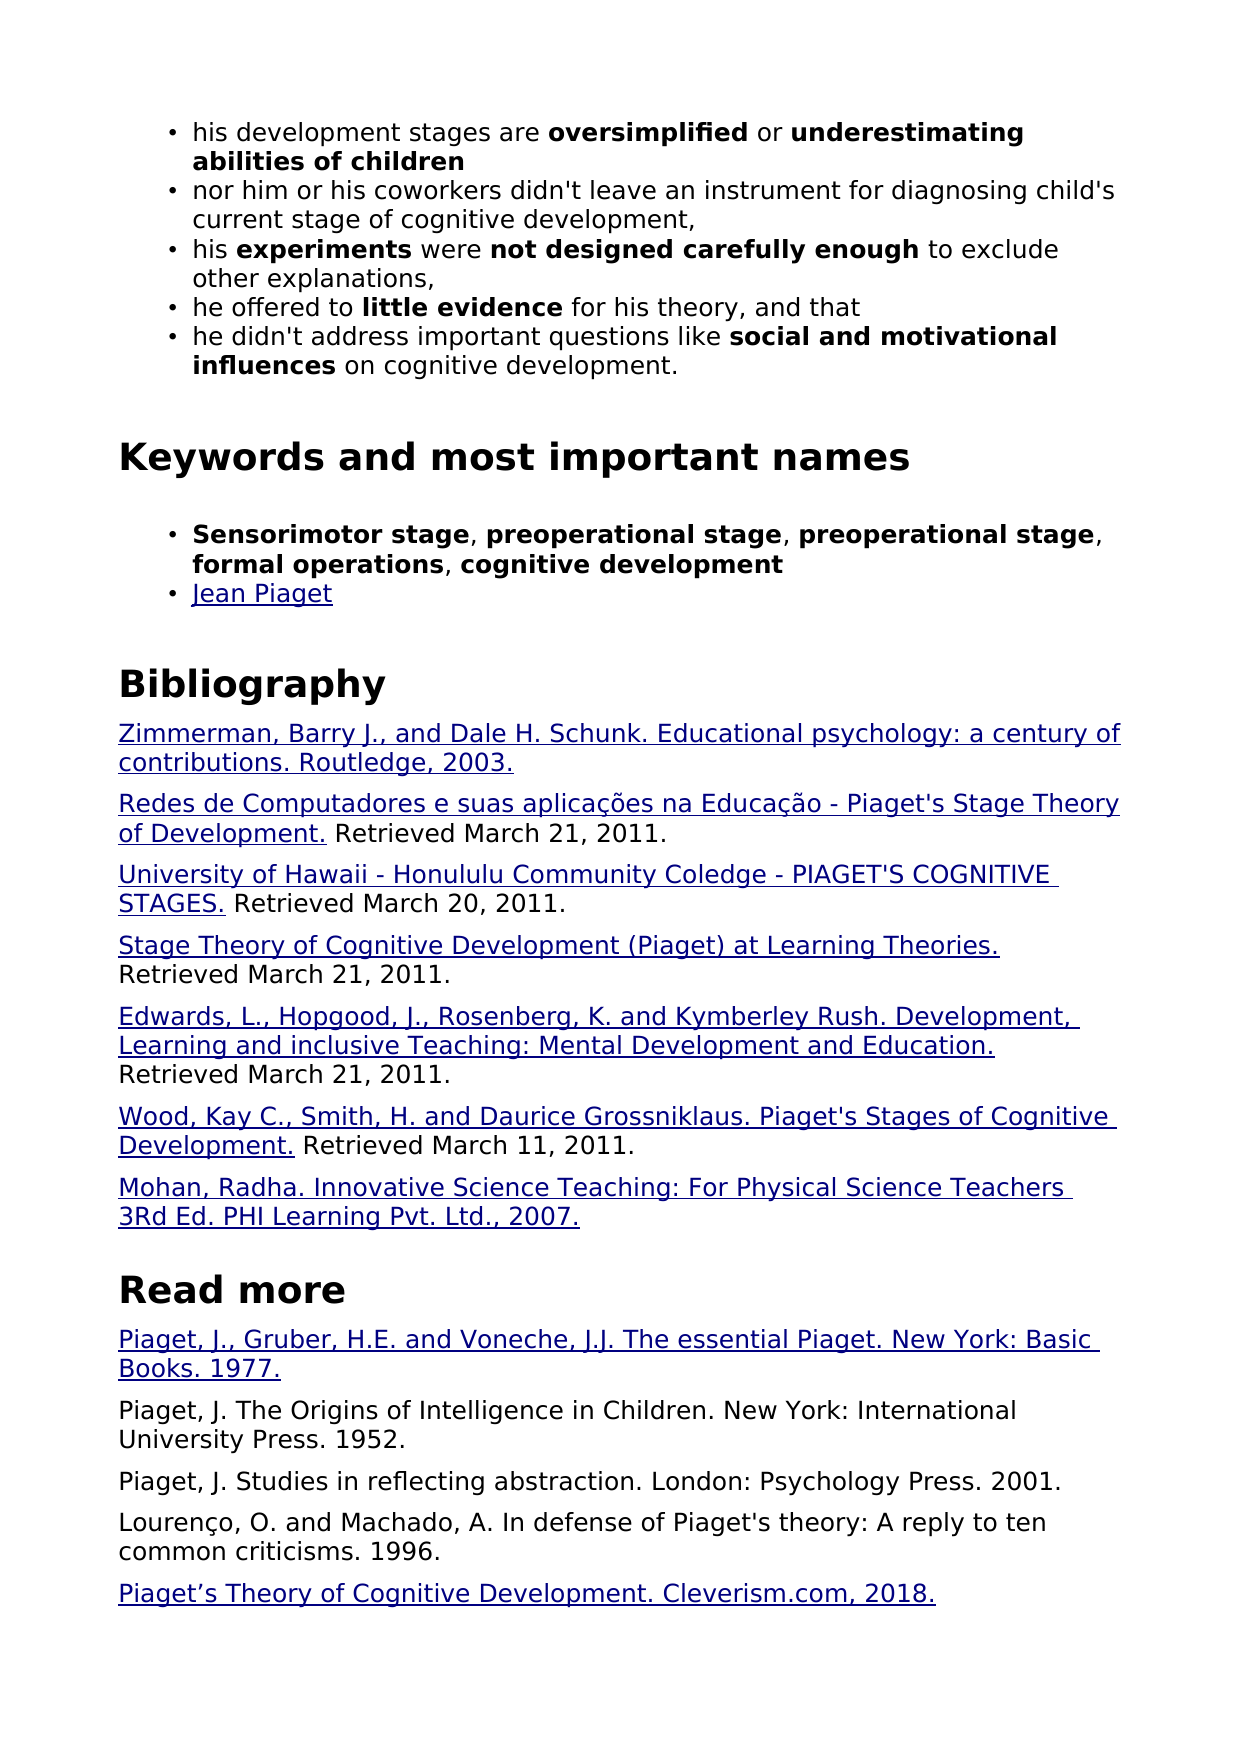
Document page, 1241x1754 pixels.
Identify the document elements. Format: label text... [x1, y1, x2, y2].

text Lourenço, O. and Machado, A. In defense of Piaget's theory: A reply to ten common criticisms. 1996. [118, 1508, 1122, 1567]
subtitle Bibliography [118, 663, 1122, 706]
list Jean Piaget [177, 579, 1122, 608]
list nor him or his coworkers didn't leave an instrument for diagnosing child's current stage of cognitive development, [177, 176, 1122, 235]
text Piaget, J. The Origins of Intelligence in Children. New York: International University Press. 1952. [118, 1396, 1122, 1454]
text University of Hawaii - Honululu Community Coledge - PIAGET'S COGNITIVE STAGES. Retrieved March 20, 2011. [118, 861, 1122, 919]
list Sensorimotor stage, preoperational stage, preoperational stage, formal operations, cognitive development [177, 521, 1122, 579]
list his development stages are oversimplified or underestimating abilities of children [177, 118, 1122, 176]
text Stage Theory of Cognitive Development (Piaget) at Learning Theories. Retrieved March 21, 2011. [118, 931, 1122, 990]
subtitle Read more [118, 1269, 1122, 1312]
list he didn't address important questions like social and motivational influences on cognitive development. [177, 322, 1122, 381]
text Edwards, L., Hopgood, J., Rosenberg, K. and Kymberley Rush. Development, Learning and inclusive Teaching: Mental Development and Education. Retrieved March 21, 2011. [118, 1002, 1122, 1090]
subtitle Keywords and most important names [118, 435, 1122, 479]
text Mohan, Radha. Innovative Science Teaching: For Physical Science Teachers 3Rd Ed. PHI Learning Pvt. Ltd., 2007. [118, 1173, 1122, 1231]
text Redes de Computadores e suas aplicações na Educação - Piaget's Stage Theory of Development. Retrieved March 21, 2011. [118, 790, 1122, 848]
text Piaget’s Theory of Cognitive Development. Cleverism.com, 2018. [118, 1579, 1122, 1608]
list he offered to little evidence for his theory, and that [177, 293, 1122, 322]
text Zimmerman, Barry J., and Dale H. Schunk. Educational psychology: a century of contributions. Routledge, 2003. [118, 719, 1122, 777]
list his experiments were not designed carefully enough to exclude other explanations, [177, 235, 1122, 293]
text Wood, Kay C., Smith, H. and Daurice Grossniklaus. Piaget's Stages of Cognitive Development. Retrieved March 11, 2011. [118, 1102, 1122, 1161]
text Piaget, J., Gruber, H.E. and Voneche, J.J. The essential Piaget. New York: Basic Books. 1977. [118, 1325, 1122, 1383]
text Piaget, J. Studies in reflecting abstraction. London: Psychology Press. 2001. [118, 1467, 1122, 1496]
